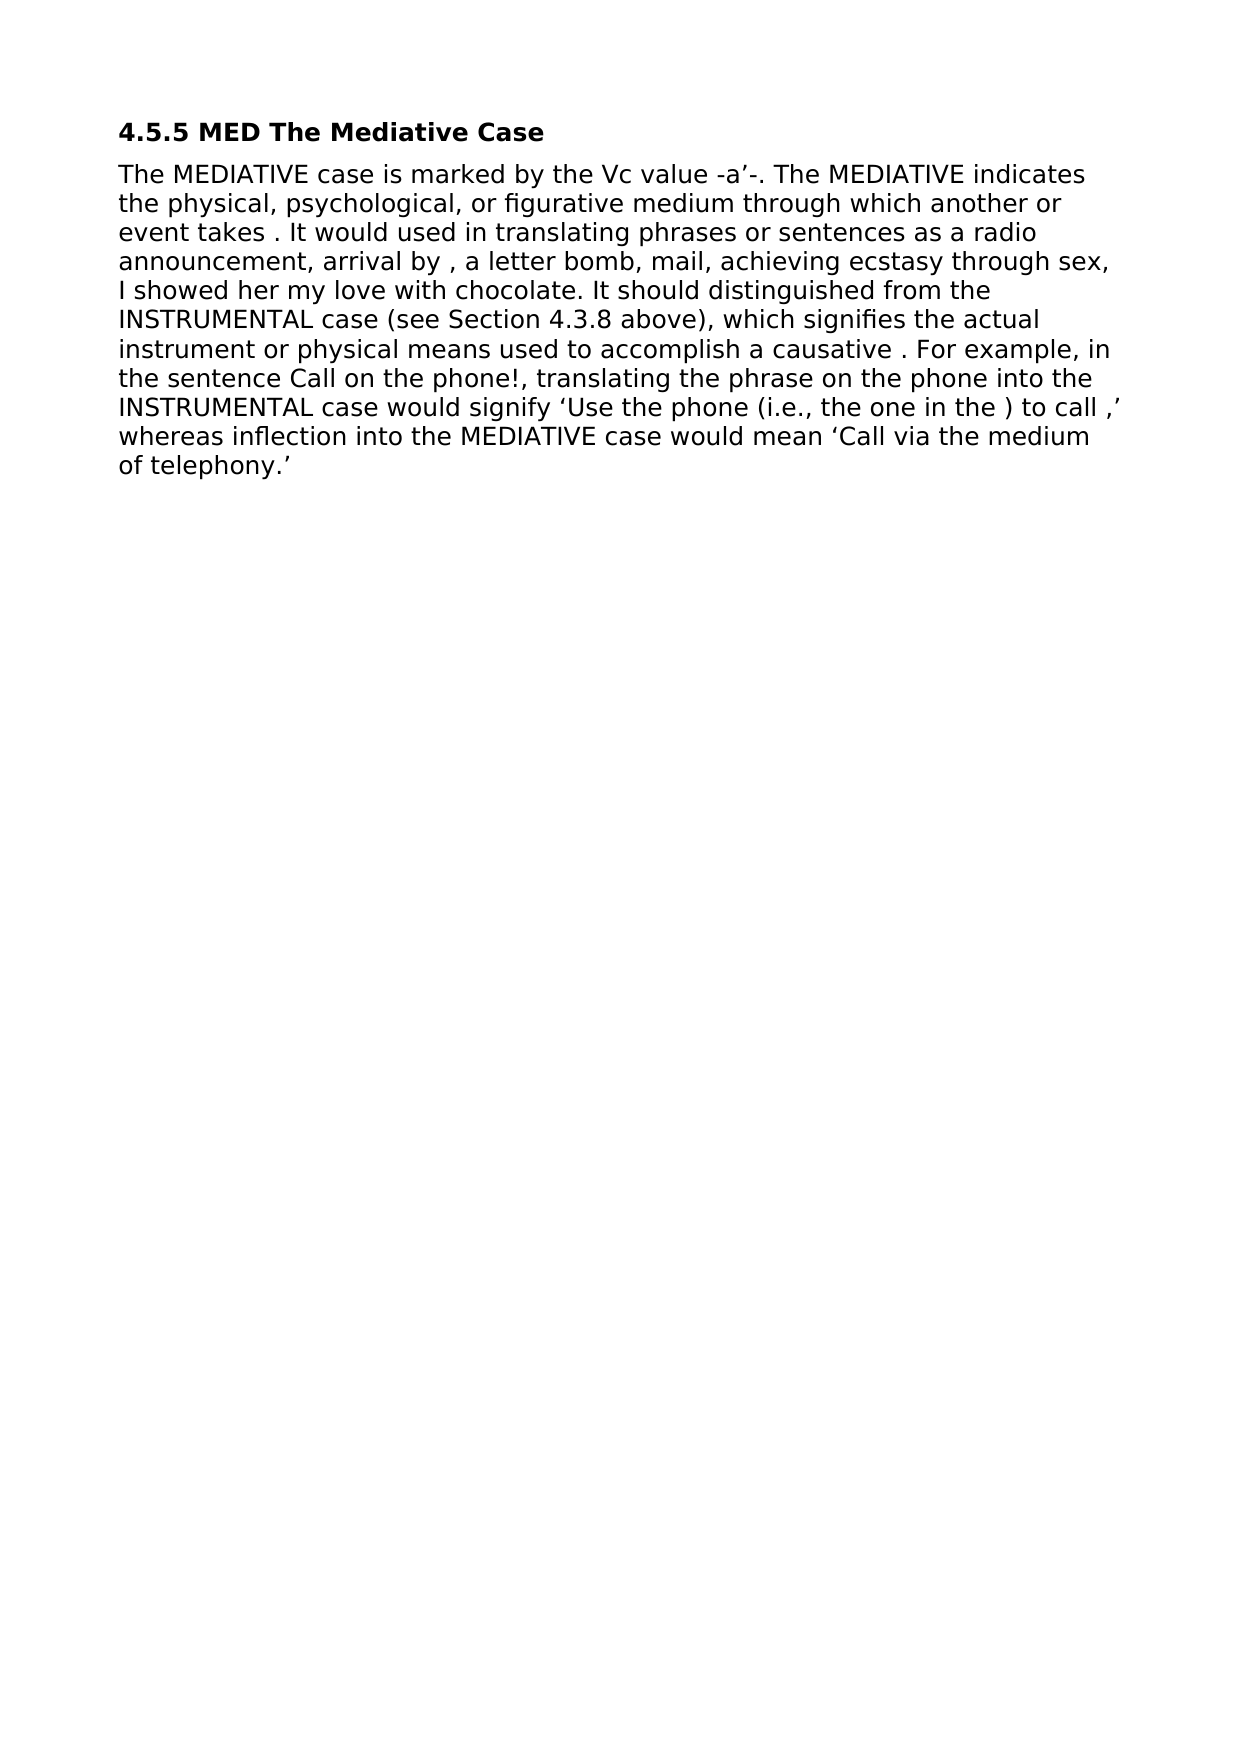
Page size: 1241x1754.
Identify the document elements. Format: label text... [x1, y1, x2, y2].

text 4.5.5 MED The Mediative Case [118, 118, 1122, 147]
text The MEDIATIVE case is marked by the Vc value -a’-. The MEDIATIVE indicates the physical, psychological, or figurative medium through which another or event takes . It would used in translating phrases or sentences as a radio announcement, arrival by , a letter bomb, mail, achieving ecstasy through sex, I showed her my love with chocolate. It should distinguished from the INSTRUMENTAL case (see Section 4.3.8 above), which signifies the actual instrument or physical means used to accomplish a causative . For example, in the sentence Call on the phone!, translating the phrase on the phone into the INSTRUMENTAL case would signify ‘Use the phone (i.e., the one in the ) to call ,’ whereas inflection into the MEDIATIVE case would mean ‘Call via the medium of telephony.’ [118, 160, 1122, 481]
